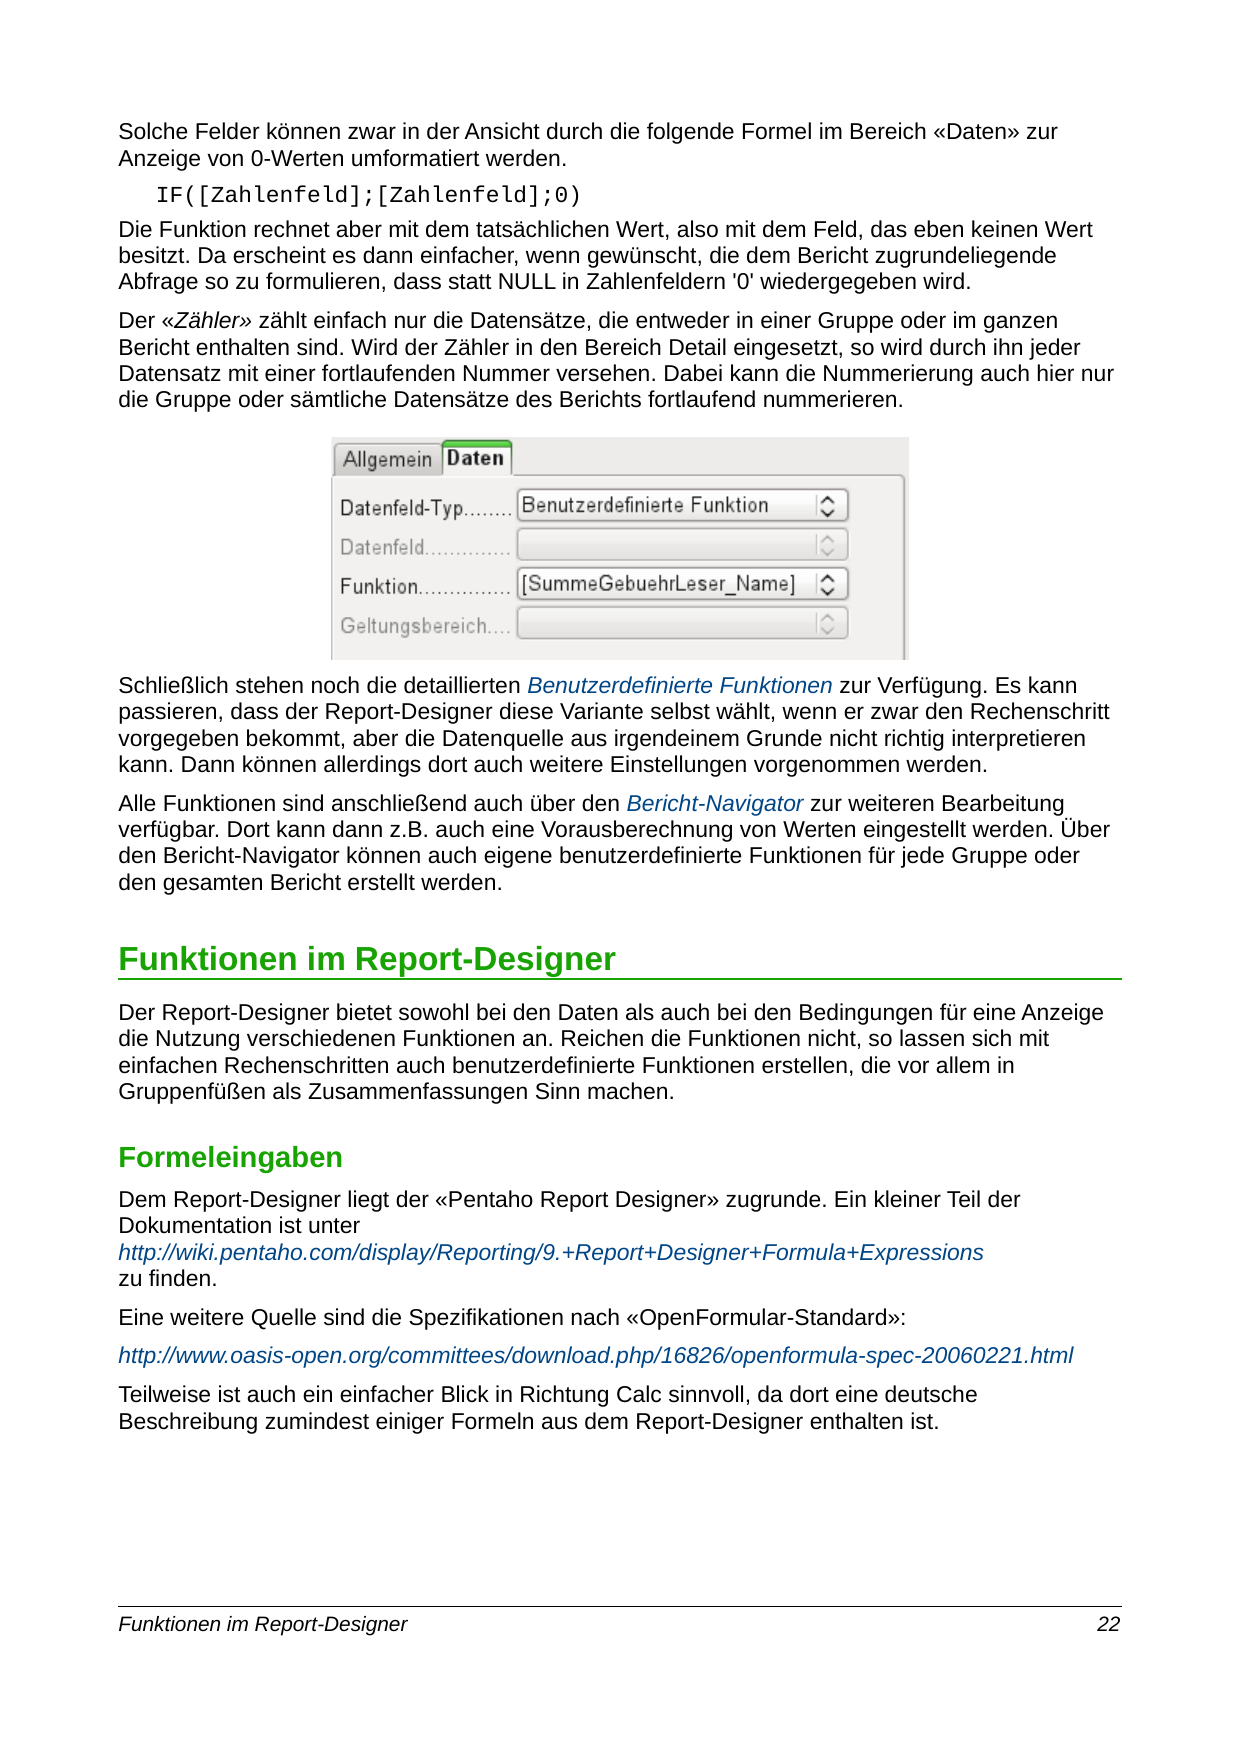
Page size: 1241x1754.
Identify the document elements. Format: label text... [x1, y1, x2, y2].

text http://www.oasis-open.org/committees/download.php/16826/openformula-spec-20060221.html [118, 1342, 1122, 1369]
text Dem Report-Designer liegt der «Pentaho Report Designer» zugrunde. Ein kleiner Teil der Dokumentation ist unter http://wiki.pentaho.com/display/Reporting/9.+Report+Designer+Formula+Expressions zu finden. [118, 1186, 1122, 1291]
text Alle Funktionen sind anschließend auch über den Bericht-Navigator zur weiteren Bearbeitung verfügbar. Dort kann dann z.B. auch eine Vorausberechnung von Werten eingestellt werden. Über den Bericht-Navigator können auch eigene benutzerdefinierte Funktionen für jede Gruppe oder den gesamten Bericht erstellt werden. [118, 790, 1122, 895]
picture [331, 437, 910, 660]
text Eine weitere Quelle sind die Spezifikationen nach «OpenFormular-Standard»: [118, 1304, 1122, 1330]
subtitle Formeleingaben [118, 1140, 1122, 1173]
text Schließlich stehen noch die detaillierten Benutzerdefinierte Funktionen zur Verfügung. Es kann passieren, dass der Report-Designer diese Variante selbst wählt, wenn er zwar den Rechenschritt vorgegeben bekommt, aber die Datenquelle aus irgendeinem Grunde nicht richtig interpretieren kann. Dann können allerdings dort auch weitere Einstellungen vorgenommen werden. [118, 672, 1122, 777]
subtitle Funktionen im Report-Designer [118, 939, 1122, 978]
text Der Report-Designer bietet sowohl bei den Daten als auch bei den Bedingungen für eine Anzeige die Nutzung verschiedenen Funktionen an. Reichen die Funktionen nicht, so lassen sich mit einfachen Rechenschritten auch benutzerdefinierte Funktionen erstellen, die vor allem in Gruppenfüßen als Zusammenfassungen Sinn machen. [118, 999, 1122, 1104]
text IF([Zahlenfeld];[Zahlenfeld];0) [156, 183, 1122, 209]
text Der «Zähler» zählt einfach nur die Datensätze, die entweder in einer Gruppe oder im ganzen Bericht enthalten sind. Wird der Zähler in den Bereich Detail eingesetzt, so wird durch ihn jeder Datensatz mit einer fortlaufenden Nummer versehen. Dabei kann die Nummerierung auch hier nur die Gruppe oder sämtliche Datensätze des Berichts fortlaufend nummerieren. [118, 307, 1122, 412]
text Die Funktion rechnet aber mit dem tatsächlichen Wert, also mit dem Feld, das eben keinen Wert besitzt. Da erscheint es dann einfacher, wenn gewünscht, die dem Bericht zugrundeliegende Abfrage so zu formulieren, dass statt NULL in Zahlenfeldern '0' wiedergegeben wird. [118, 216, 1122, 294]
text Solche Felder können zwar in der Ansicht durch die folgende Formel im Bereich «Daten» zur Anzeige von 0-Werten umformatiert werden. [118, 118, 1122, 171]
text Teilweise ist auch ein einfacher Blick in Richtung Calc sinnvoll, da dort eine deutsche Beschreibung zumindest einiger Formeln aus dem Report-Designer enthalten ist. [118, 1381, 1122, 1434]
